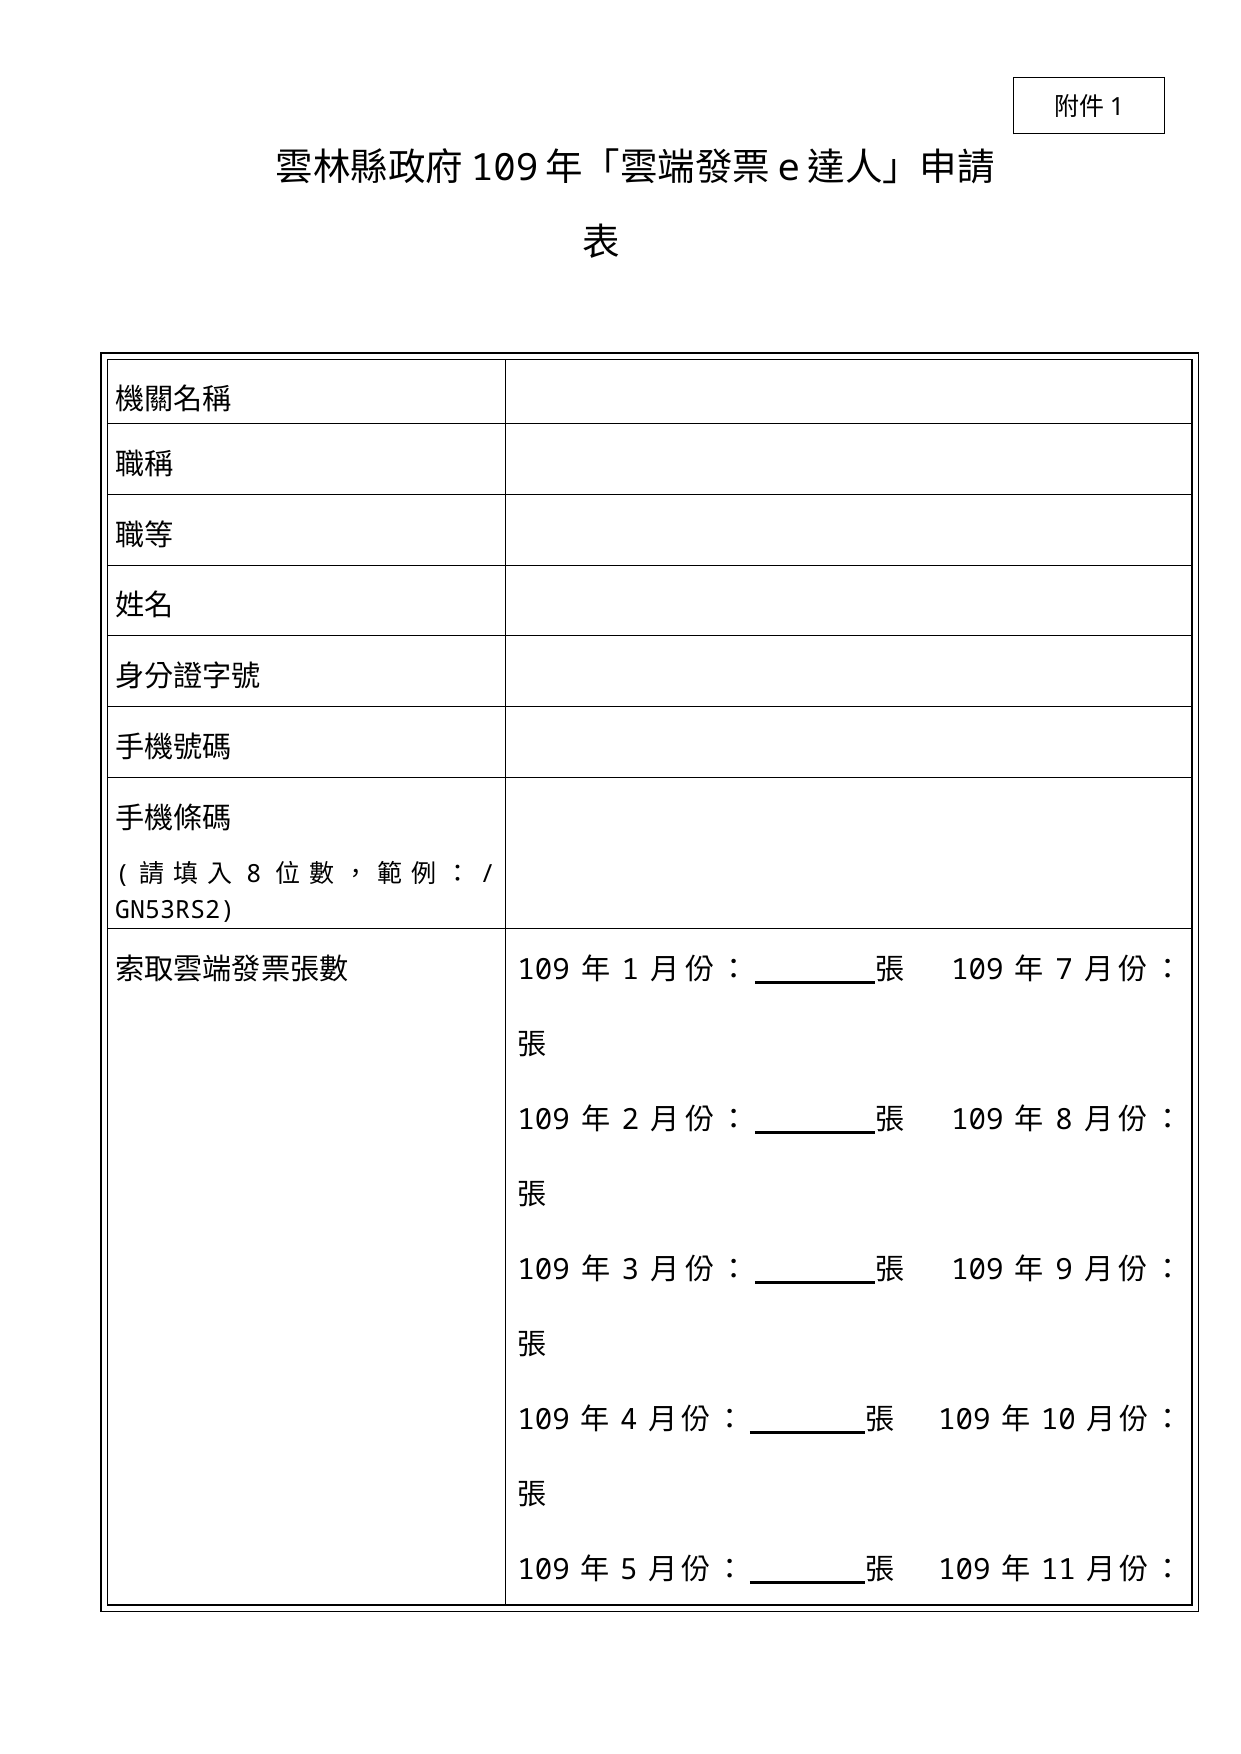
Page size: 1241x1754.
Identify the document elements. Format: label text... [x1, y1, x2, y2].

table_cell [506, 424, 1191, 494]
table_cell 109年1月份： 張 109年7月份： 張 109年2月份： 張 109年8月份： 張 109年3月份： 張 109年9月份： 張 109年4月份： 張 109年10月份： 張 109年5月份： 張 109年11月份： [506, 929, 1191, 1604]
text 雲林縣政府109年「雲端發票e達人」申請表 [118, 127, 1122, 277]
table_cell [506, 636, 1191, 706]
table_cell 身分證字號 [108, 636, 505, 706]
table_cell 職稱 [108, 424, 505, 494]
table_cell 手機號碼 [108, 707, 505, 777]
table_cell [506, 495, 1191, 564]
table_header [506, 354, 1194, 423]
text 附件1 [1030, 86, 1148, 122]
table_cell 索取雲端發票張數 [108, 929, 505, 1604]
table_cell [506, 566, 1191, 635]
table_cell 姓名 [108, 566, 505, 635]
table_cell [506, 707, 1191, 777]
table_cell [506, 778, 1191, 928]
table_header 機關名稱 [104, 354, 506, 423]
table_cell 職等 [108, 495, 505, 564]
table_cell 手機條碼 (請填入8位數，範例：/GN53RS2) [108, 778, 505, 928]
table_header [506, 360, 1191, 423]
